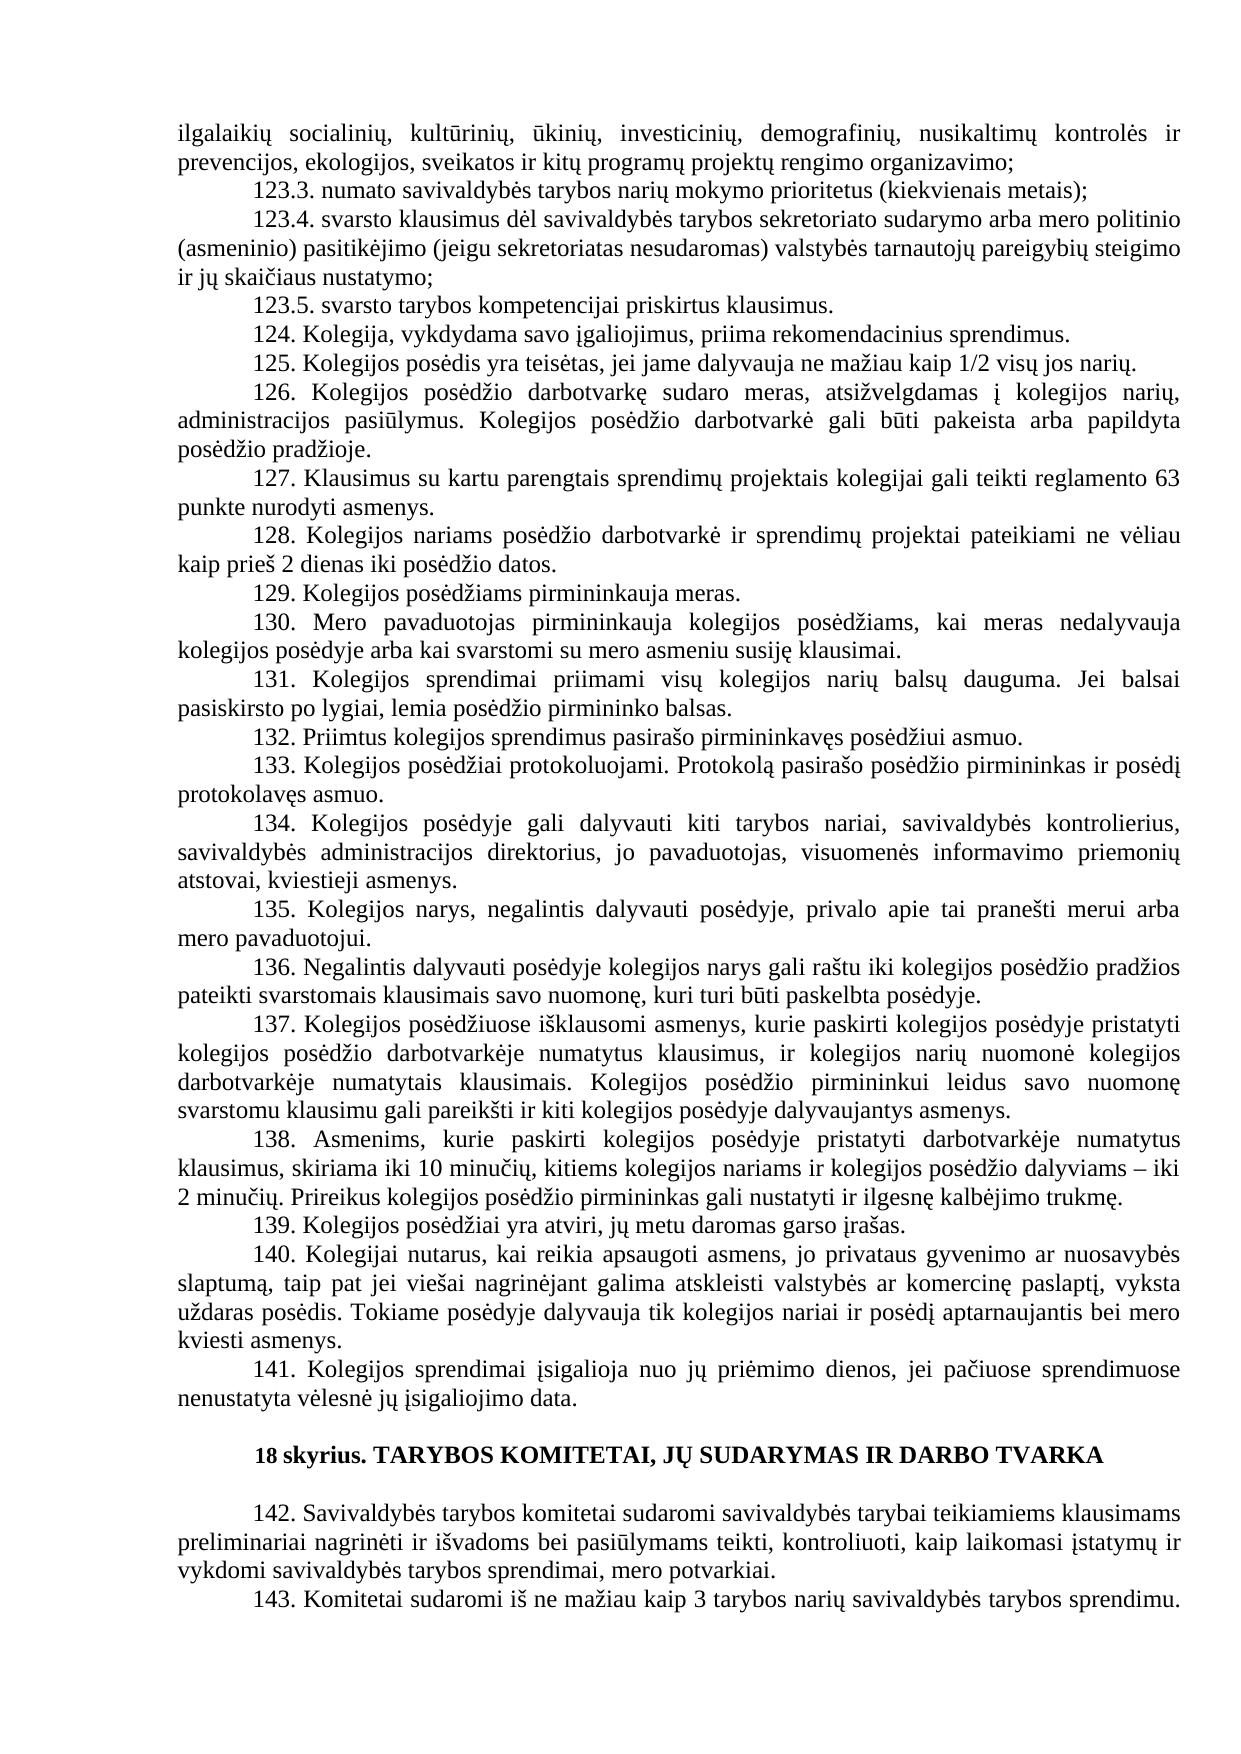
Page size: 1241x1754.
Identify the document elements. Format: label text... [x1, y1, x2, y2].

text 125. Kolegijos posėdis yra teisėtas, jei jame dalyvauja ne mažiau kaip 1/2 visų jos narių. [177, 348, 1181, 377]
text ilgalaikių socialinių, kultūrinių, ūkinių, investicinių, demografinių, nusikaltimų kontrolės ir prevencijos, ekologijos, sveikatos ir kitų programų projektų rengimo organizavimo; [177, 118, 1181, 176]
text 132. Priimtus kolegijos sprendimus pasirašo pirmininkavęs posėdžiui asmuo. [177, 722, 1181, 751]
text 124. Kolegija, vykdydama savo įgaliojimus, priima rekomendacinius sprendimus. [177, 319, 1181, 348]
text 142. Savivaldybės tarybos komitetai sudaromi savivaldybės tarybai teikiamiems klausimams preliminariai nagrinėti ir išvadoms bei pasiūlymams teikti, kontroliuoti, kaip laikomasi įstatymų ir vykdomi savivaldybės tarybos sprendimai, mero potvarkiai. [177, 1498, 1181, 1584]
text 137. Kolegijos posėdžiuose išklausomi asmenys, kurie paskirti kolegijos posėdyje pristatyti kolegijos posėdžio darbotvarkėje numatytus klausimus, ir kolegijos narių nuomonė kolegijos darbotvarkėje numatytais klausimais. Kolegijos posėdžio pirmininkui leidus savo nuomonę svarstomu klausimu gali pareikšti ir kiti kolegijos posėdyje dalyvaujantys asmenys. [177, 1009, 1181, 1124]
text 123.4. svarsto klausimus dėl savivaldybės tarybos sekretoriato sudarymo arba mero politinio (asmeninio) pasitikėjimo (jeigu sekretoriatas nesudaromas) valstybės tarnautojų pareigybių steigimo ir jų skaičiaus nustatymo; [177, 204, 1181, 291]
text 127. Klausimus su kartu parengtais sprendimų projektais kolegijai gali teikti reglamento 63 punkte nurodyti asmenys. [177, 463, 1181, 521]
text 18 skyrius. TARYBOS KOMITETAI, JŲ SUDARYMAS IR DARBO TVARKA [177, 1441, 1181, 1469]
text 138. Asmenims, kurie paskirti kolegijos posėdyje pristatyti darbotvarkėje numatytus klausimus, skiriama iki 10 minučių, kitiems kolegijos nariams ir kolegijos posėdžio dalyviams – iki 2 minučių. Prireikus kolegijos posėdžio pirmininkas gali nustatyti ir ilgesnę kalbėjimo trukmę. [177, 1124, 1181, 1211]
text 130. Mero pavaduotojas pirmininkauja kolegijos posėdžiams, kai meras nedalyvauja kolegijos posėdyje arba kai svarstomi su mero asmeniu susiję klausimai. [177, 607, 1181, 664]
text 123.5. svarsto tarybos kompetencijai priskirtus klausimus. [177, 291, 1181, 319]
text 128. Kolegijos nariams posėdžio darbotvarkė ir sprendimų projektai pateikiami ne vėliau kaip prieš 2 dienas iki posėdžio datos. [177, 521, 1181, 578]
text 143. Komitetai sudaromi iš ne mažiau kaip 3 tarybos narių savivaldybės tarybos sprendimu. [177, 1584, 1181, 1613]
text 135. Kolegijos narys, negalintis dalyvauti posėdyje, privalo apie tai pranešti merui arba mero pavaduotojui. [177, 894, 1181, 952]
text 140. Kolegijai nutarus, kai reikia apsaugoti asmens, jo privataus gyvenimo ar nuosavybės slaptumą, taip pat jei viešai nagrinėjant galima atskleisti valstybės ar komercinę paslaptį, vyksta uždaras posėdis. Tokiame posėdyje dalyvauja tik kolegijos nariai ir posėdį aptarnaujantis bei mero kviesti asmenys. [177, 1239, 1181, 1354]
text 126. Kolegijos posėdžio darbotvarkę sudaro meras, atsižvelgdamas į kolegijos narių, administracijos pasiūlymus. Kolegijos posėdžio darbotvarkė gali būti pakeista arba papildyta posėdžio pradžioje. [177, 377, 1181, 463]
text 139. Kolegijos posėdžiai yra atviri, jų metu daromas garso įrašas. [177, 1211, 1181, 1239]
text 123.3. numato savivaldybės tarybos narių mokymo prioritetus (kiekvienais metais); [177, 176, 1181, 204]
text 131. Kolegijos sprendimai priimami visų kolegijos narių balsų dauguma. Jei balsai pasiskirsto po lygiai, lemia posėdžio pirmininko balsas. [177, 664, 1181, 722]
text 134. Kolegijos posėdyje gali dalyvauti kiti tarybos nariai, savivaldybės kontrolierius, savivaldybės administracijos direktorius, jo pavaduotojas, visuomenės informavimo priemonių atstovai, kviestieji asmenys. [177, 808, 1181, 894]
text 136. Negalintis dalyvauti posėdyje kolegijos narys gali raštu iki kolegijos posėdžio pradžios pateikti svarstomais klausimais savo nuomonę, kuri turi būti paskelbta posėdyje. [177, 952, 1181, 1009]
text 129. Kolegijos posėdžiams pirmininkauja meras. [177, 578, 1181, 607]
text 133. Kolegijos posėdžiai protokoluojami. Protokolą pasirašo posėdžio pirmininkas ir posėdį protokolavęs asmuo. [177, 751, 1181, 808]
text 141. Kolegijos sprendimai įsigalioja nuo jų priėmimo dienos, jei pačiuose sprendimuose nenustatyta vėlesnė jų įsigaliojimo data. [177, 1354, 1181, 1412]
